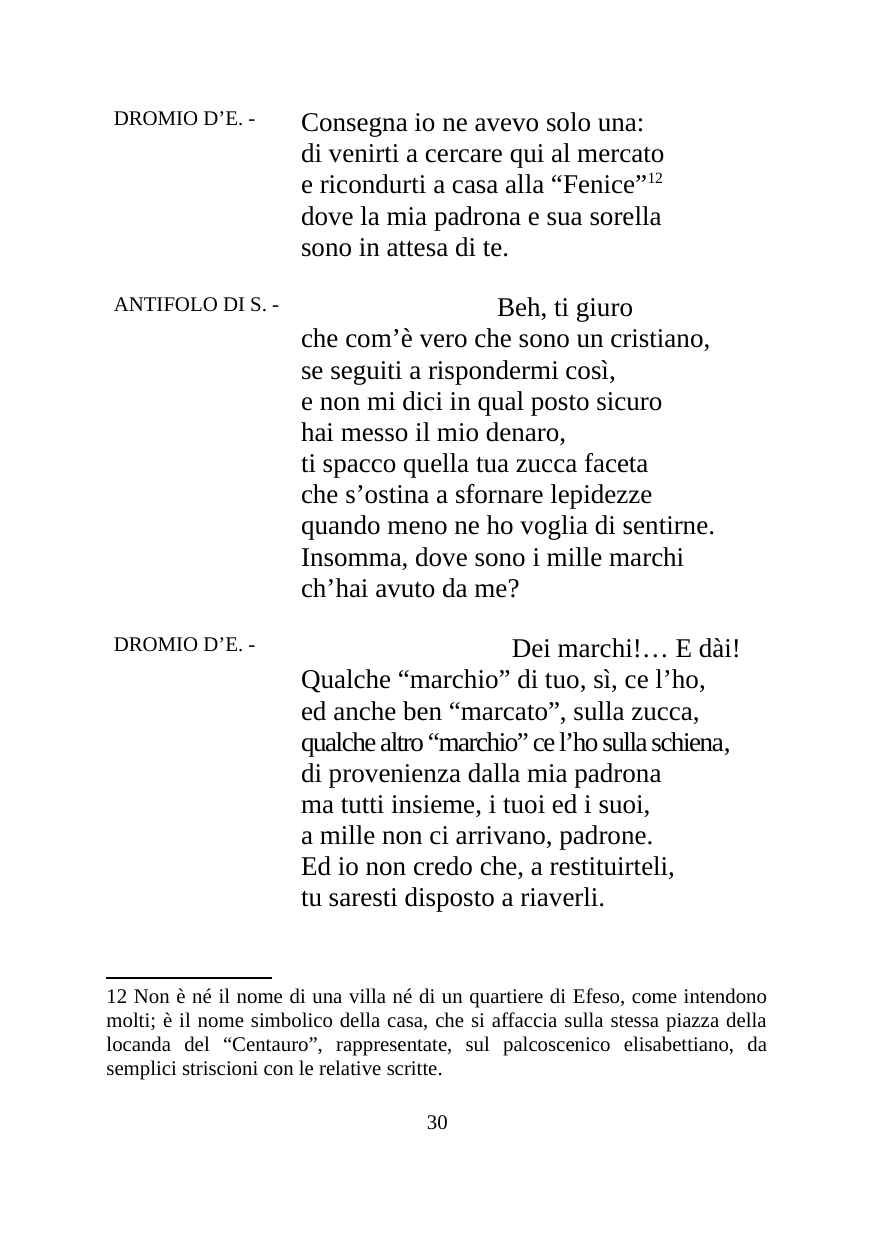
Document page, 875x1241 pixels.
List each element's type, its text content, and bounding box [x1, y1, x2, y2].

table_cell ANTIFOLO DI S. - [106, 291, 293, 632]
table_cell Beh, ti giuro che com’è vero che sono un cristiano, se seguiti a rispondermi così, e non mi dici in qual posto sicuro hai messo il mio denaro, ti spacco quella tua zucca faceta che s’ostina a sfornare lepidezze quando meno ne ho voglia di sentirne. Insomma, dove sono i mille marchi ch’hai avuto da me? [294, 291, 773, 632]
table_cell DROMIO D’E. - [106, 633, 293, 942]
table_cell Dei marchi!… E dài! Qualche “marchio” di tuo, sì, ce l’ho, ed anche ben “marcato”, sulla zucca, qualche altro “marchio” ce l’ho sulla schiena, di provenienza dalla mia padrona ma tutti insieme, i tuoi ed i suoi, a mille non ci arrivano, padrone. Ed io non credo che, a restituirteli, tu saresti disposto a riaverli. [294, 633, 773, 942]
table_cell Consegna io ne avevo solo una: di venirti a cercare qui al mercato e ricondurti a casa alla “Fenice” dove la mia padrona e sua sorella sono in attesa di te. [294, 106, 773, 291]
table_cell DROMIO D’E. - [106, 106, 293, 291]
